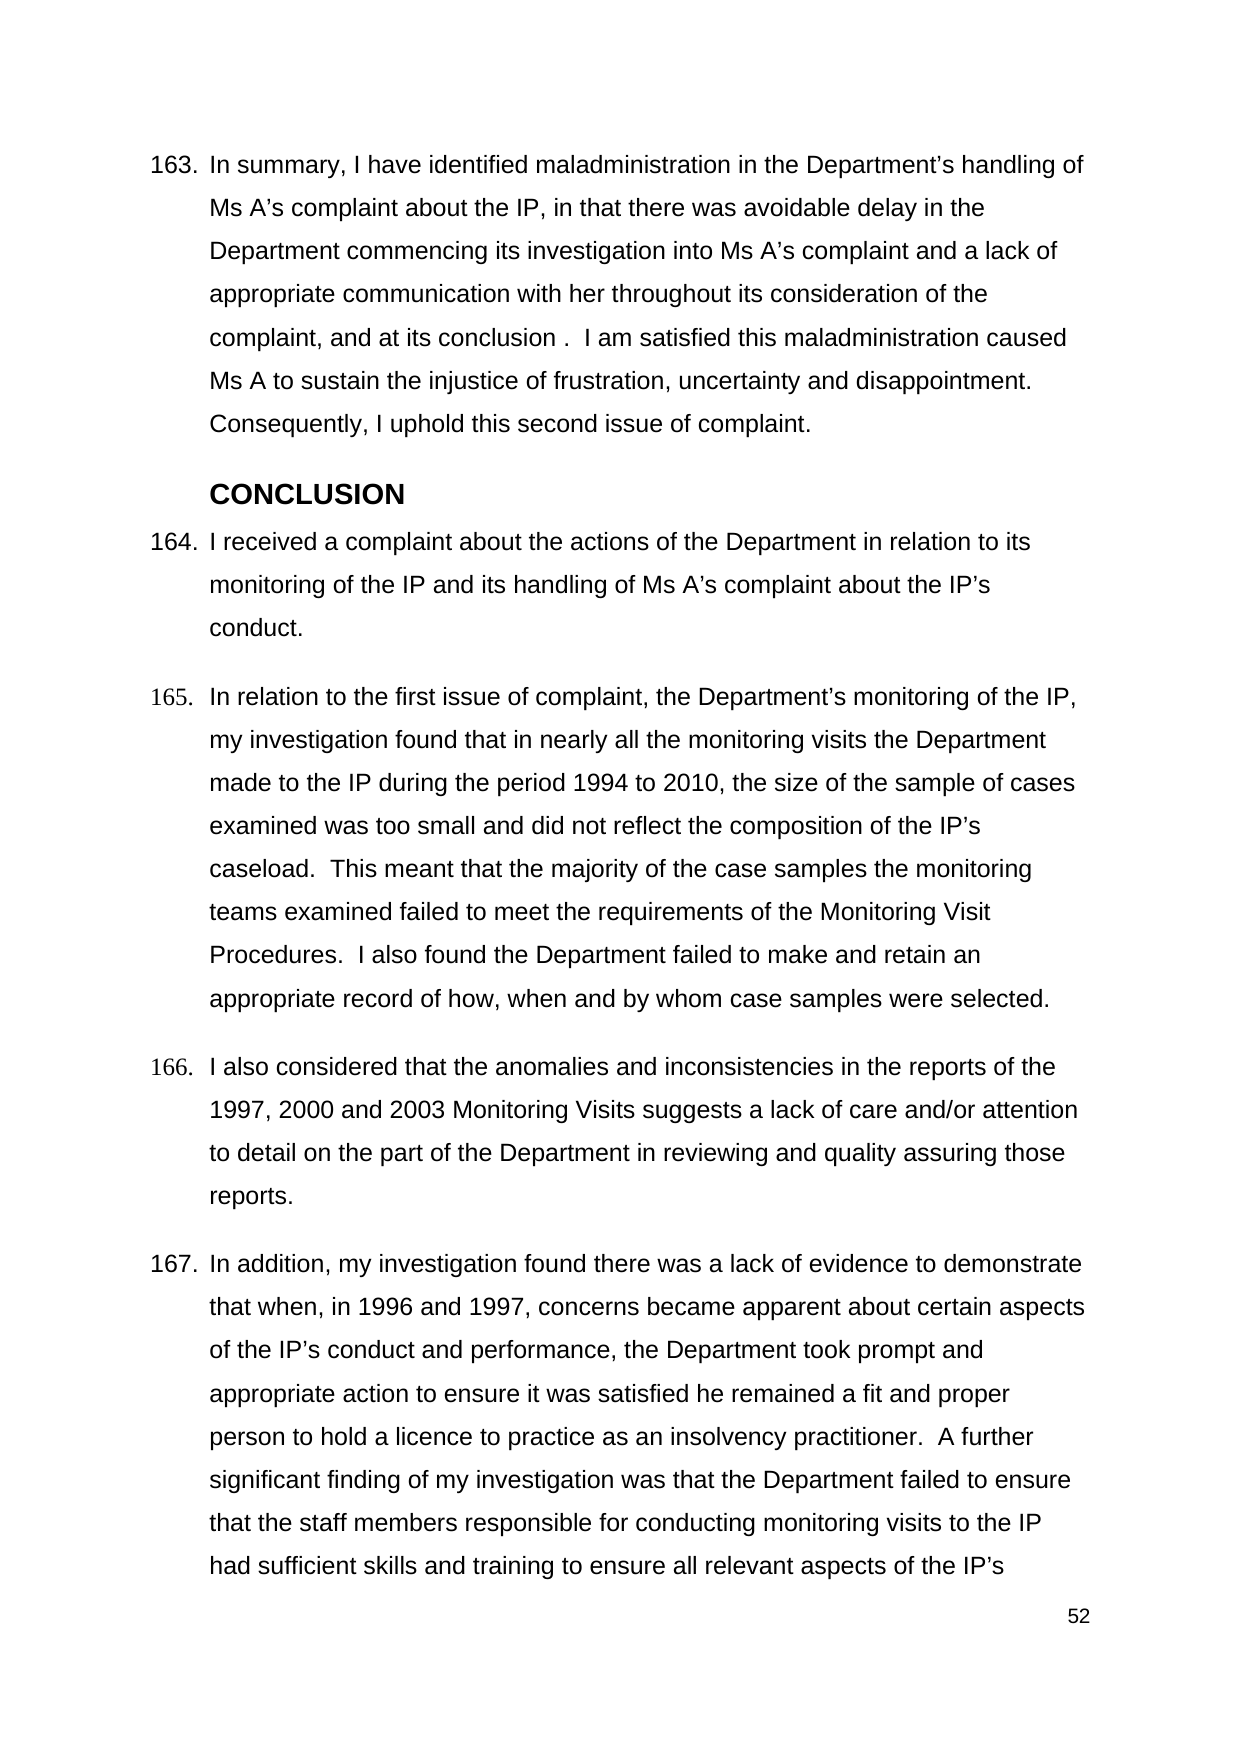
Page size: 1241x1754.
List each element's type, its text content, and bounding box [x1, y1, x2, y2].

list In relation to the first issue of complaint, the Department’s monitoring of the IP, my investigation found that in nearly all the monitoring visits the Department made to the IP during the period 1994 to 2010, the size of the sample of cases examined was too small and did not reflect the composition of the IP’s caseload. This meant that the majority of the case samples the monitoring teams examined failed to meet the requirements of the Monitoring Visit Procedures. I also found the Department failed to make and retain an appropriate record of how, when and by whom case samples were selected. [150, 682, 1090, 1012]
list In addition, my investigation found there was a lack of evidence to demonstrate that when, in 1996 and 1997, concerns became apparent about certain aspects of the IP’s conduct and performance, the Department took prompt and appropriate action to ensure it was satisfied he remained a fit and proper person to hold a licence to practice as an insolvency practitioner. A further significant finding of my investigation was that the Department failed to ensure that the staff members responsible for conducting monitoring visits to the IP had sufficient skills and training to ensure all relevant aspects of the IP’s [150, 1249, 1090, 1580]
list I also considered that the anomalies and inconsistencies in the reports of the 1997, 2000 and 2003 Monitoring Visits suggests a lack of care and/or attention to detail on the part of the Department in reviewing and quality assuring those reports. [150, 1052, 1090, 1210]
list I received a complaint about the actions of the Department in relation to its monitoring of the IP and its handling of Ms A’s complaint about the IP’s conduct. [150, 527, 1090, 642]
list In summary, I have identified maladministration in the Department’s handling of Ms A’s complaint about the IP, in that there was avoidable delay in the Department commencing its investigation into Ms A’s complaint and a lack of appropriate communication with her throughout its consideration of the complaint, and at its conclusion . I am satisfied this maladministration caused Ms A to sustain the injustice of frustration, uncertainty and disappointment. Consequently, I uphold this second issue of complaint. [150, 150, 1090, 437]
list CONCLUSION [209, 477, 1090, 510]
